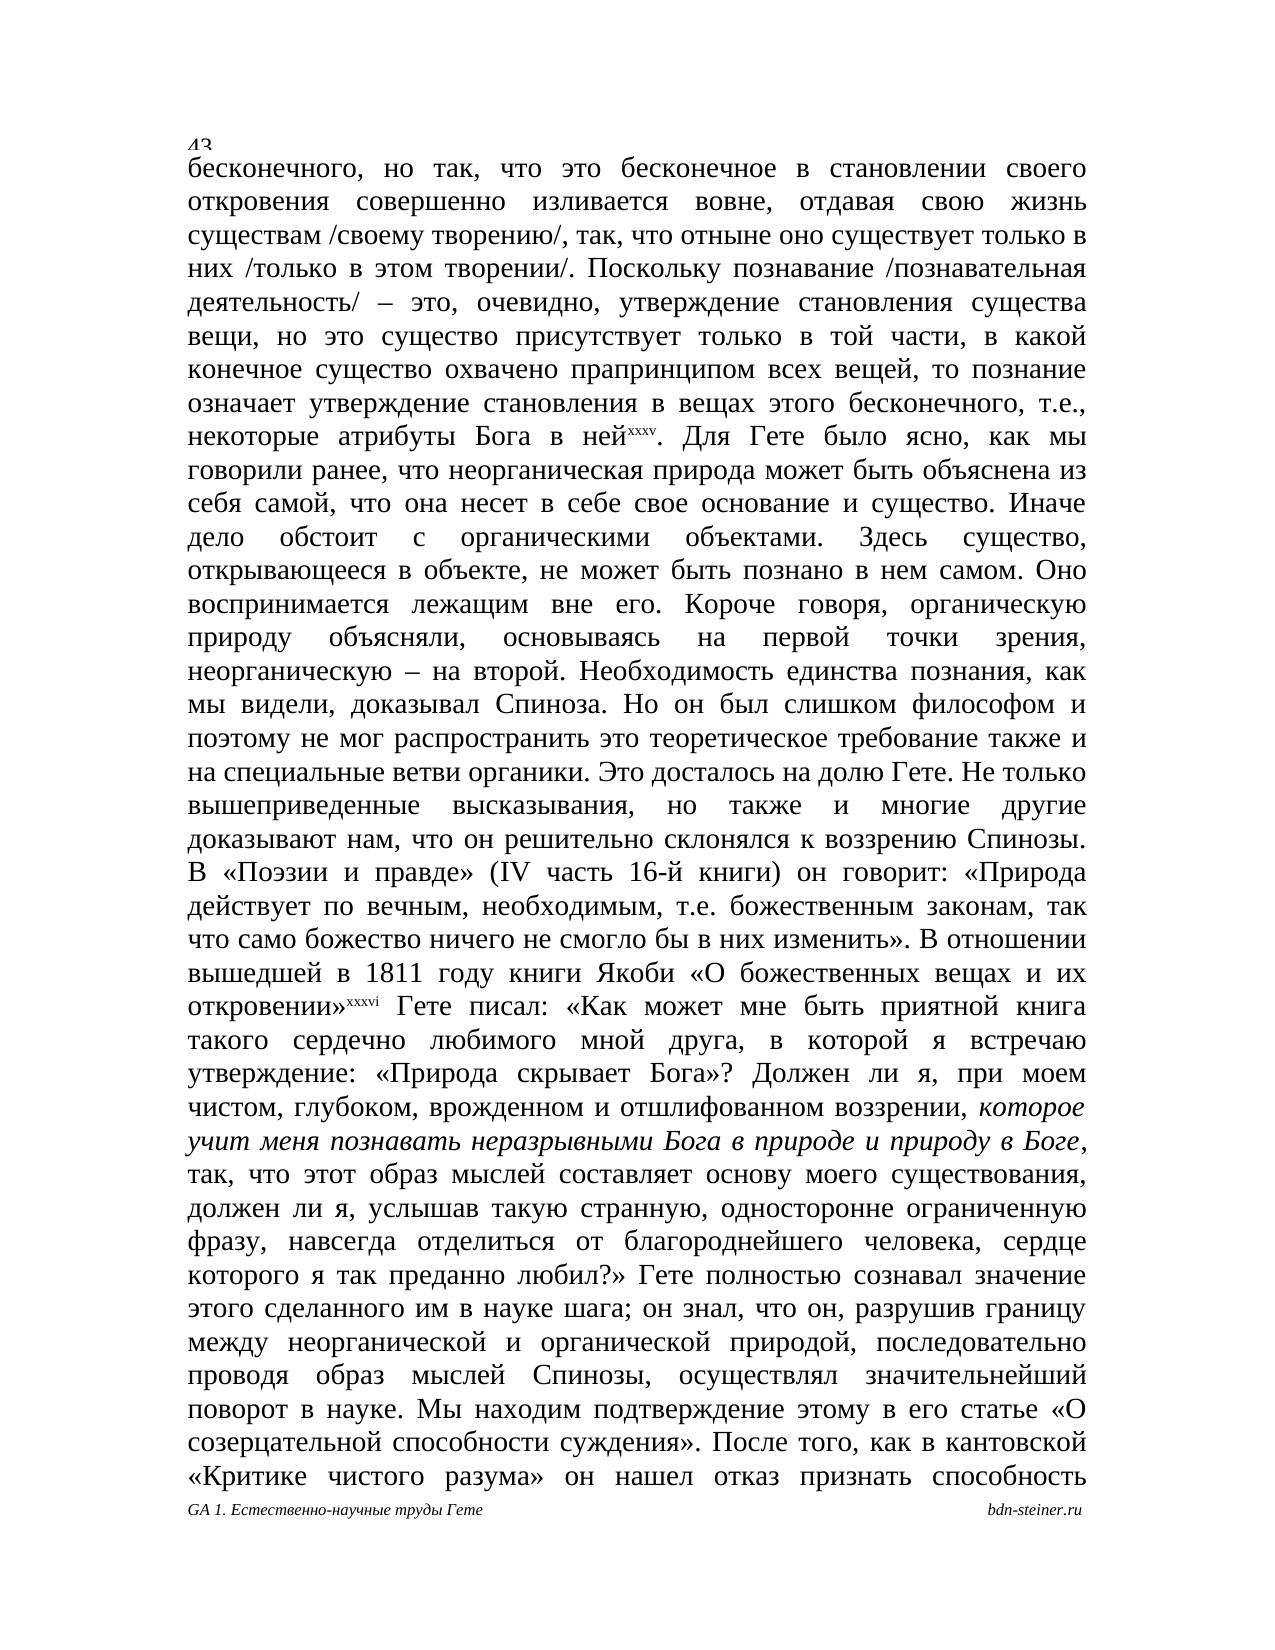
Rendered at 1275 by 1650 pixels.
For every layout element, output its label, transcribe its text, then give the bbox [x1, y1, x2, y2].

text бесконечного, но так, что это бесконечное в становлении своего откровения совершенно изливается вовне, отдавая свою жизнь существам /своему творению/, так, что отныне оно существует только в них /только в этом творении/. Поскольку познавание /познавательная деятельность/ – это, очевидно, утверждение становления существа вещи, но это существо присутствует только в той части, в какой конечное существо охвачено прапринципом всех вещей, то познание означает утверждение становления в вещах этого бесконечного, т.е., некоторые атрибуты Бога в ней. Для Гете было ясно, как мы говорили ранее, что неорганическая природа может быть объяснена из себя самой, что она несет в себе свое основание и существо. Иначе дело обстоит с органическими объектами. Здесь существо, открывающееся в объекте, не может быть познано в нем самом. Оно воспринимается лежащим вне его. Короче говоря, органическую природу объясняли, основываясь на первой точки зрения, неорганическую – на второй. Необходимость единства познания, как мы видели, доказывал Спиноза. Но он был слишком философом и поэтому не мог распространить это теоретическое требование также и на специальные ветви органики. Это досталось на долю Гете. Не только вышеприведенные высказывания, но также и многие другие доказывают нам, что он решительно склонялся к воззрению Спинозы. В «Поэзии и правде» (IV часть 16-й книги) он говорит: «Природа действует по вечным, необходимым, т.е. божественным законам, так что само божество ничего не смогло бы в них изменить». В отношении вышедшей в 1811 году книги Якоби «О божественных вещах и их откровении» Гете писал: «Как может мне быть приятной книга такого сердечно любимого мной друга, в которой я встречаю утверждение: «Природа скрывает Бога»? Должен ли я, при моем чистом, глубоком, врожденном и отшлифованном воззрении, которое учит меня познавать неразрывными Бога в природе и природу в Боге, так, что этот образ мыслей составляет основу моего существования, должен ли я, услышав такую странную, односторонне ограниченную фразу, навсегда отделиться от благороднейшего человека, сердце которого я так преданно любил?» Гете полностью сознавал значение этого сделанного им в науке шага; он знал, что он, разрушив границу между неорганической и органической природой, последовательно проводя образ мыслей Спинозы, осуществлял значительнейший поворот в науке. Мы находим подтверждение этому в его статье «О созерцательной способности суждения». После того, как в кантовской «Критике чистого разума» он нашел отказ признать способность [187, 150, 1087, 1492]
